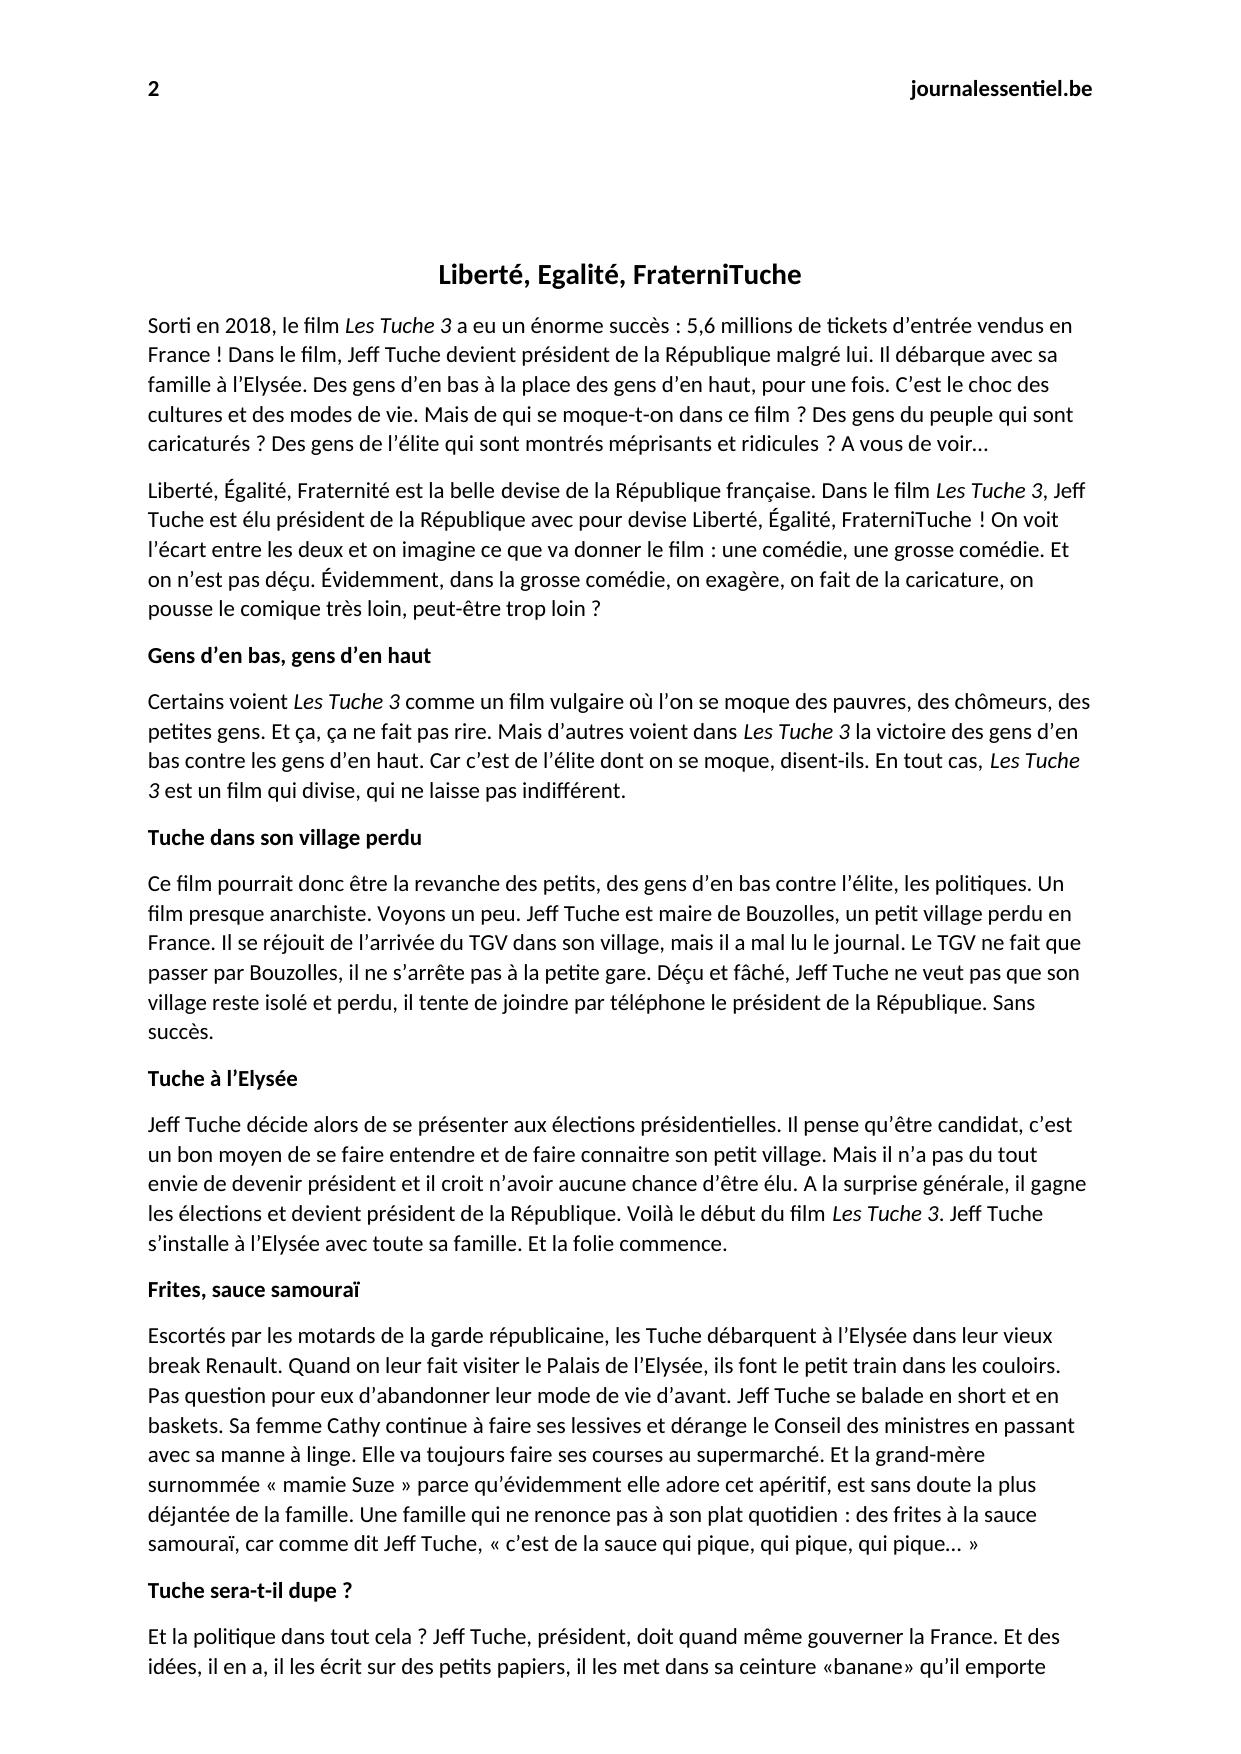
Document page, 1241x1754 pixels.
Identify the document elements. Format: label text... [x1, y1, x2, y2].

text Liberté, Egalité, FraterniTuche [148, 256, 1093, 292]
text Tuche sera-t-il dupe ? [148, 1576, 1093, 1604]
text Sorti en 2018, le film Les Tuche 3 a eu un énorme succès : 5,6 millions de tickets d’entrée vendus en France ! Dans le film, Jeff Tuche devient président de la République malgré lui. Il débarque avec sa famille à l’Elysée. Des gens d’en bas à la place des gens d’en haut, pour une fois. C’est le choc des cultures et des modes de vie. Mais de qui se moque-t-on dans ce film ? Des gens du peuple qui sont caricaturés ? Des gens de l’élite qui sont montrés méprisants et ridicules ? A vous de voir… [148, 311, 1093, 457]
text Ce film pourrait donc être la revanche des petits, des gens d’en bas contre l’élite, les politiques. Un film presque anarchiste. Voyons un peu. Jeff Tuche est maire de Bouzolles, un petit village perdu en France. Il se réjouit de l’arrivée du TGV dans son village, mais il a mal lu le journal. Le TGV ne fait que passer par Bouzolles, il ne s’arrête pas à la petite gare. Déçu et fâché, Jeff Tuche ne veut pas que son village reste isolé et perdu, il tente de joindre par téléphone le président de la République. Sans succès. [148, 869, 1093, 1046]
text Tuche à l’Elysée [148, 1064, 1093, 1092]
text Gens d’en bas, gens d’en haut [148, 641, 1093, 669]
text Liberté, Égalité, Fraternité est la belle devise de la République française. Dans le film Les Tuche 3, Jeff Tuche est élu président de la République avec pour devise Liberté, Égalité, FraterniTuche ! On voit l’écart entre les deux et on imagine ce que va donner le film : une comédie, une grosse comédie. Et on n’est pas déçu. Évidemment, dans la grosse comédie, on exagère, on fait de la caricature, on pousse le comique très loin, peut-être trop loin ? [148, 476, 1093, 623]
text Certains voient Les Tuche 3 comme un film vulgaire où l’on se moque des pauvres, des chômeurs, des petites gens. Et ça, ça ne fait pas rire. Mais d’autres voient dans Les Tuche 3 la victoire des gens d’en bas contre les gens d’en haut. Car c’est de l’élite dont on se moque, disent-ils. En tout cas, Les Tuche 3 est un film qui divise, qui ne laisse pas indifférent. [148, 687, 1093, 804]
text Jeff Tuche décide alors de se présenter aux élections présidentielles. Il pense qu’être candidat, c’est un bon moyen de se faire entendre et de faire connaitre son petit village. Mais il n’a pas du tout envie de devenir président et il croit n’avoir aucune chance d’être élu. A la surprise générale, il gagne les élections et devient président de la République. Voilà le début du film Les Tuche 3. Jeff Tuche s’installe à l’Elysée avec toute sa famille. Et la folie commence. [148, 1110, 1093, 1257]
text Escortés par les motards de la garde républicaine, les Tuche débarquent à l’Elysée dans leur vieux break Renault. Quand on leur fait visiter le Palais de l’Elysée, ils font le petit train dans les couloirs. Pas question pour eux d’abandonner leur mode de vie d’avant. Jeff Tuche se balade en short et en baskets. Sa femme Cathy continue à faire ses lessives et dérange le Conseil des ministres en passant avec sa manne à linge. Elle va toujours faire ses courses au supermarché. Et la grand-mère surnommée « mamie Suze » parce qu’évidemment elle adore cet apéritif, est sans doute la plus déjantée de la famille. Une famille qui ne renonce pas à son plat quotidien : des frites à la sauce samouraï, car comme dit Jeff Tuche, « c’est de la sauce qui pique, qui pique, qui pique… » [148, 1322, 1093, 1557]
text Tuche dans son village perdu [148, 823, 1093, 851]
text Et la politique dans tout cela ? Jeff Tuche, président, doit quand même gouverner la France. Et des idées, il en a, il les écrit sur des petits papiers, il les met dans sa ceinture «banane» qu’il emporte [148, 1622, 1093, 1680]
text Frites, sauce samouraï [148, 1275, 1093, 1303]
